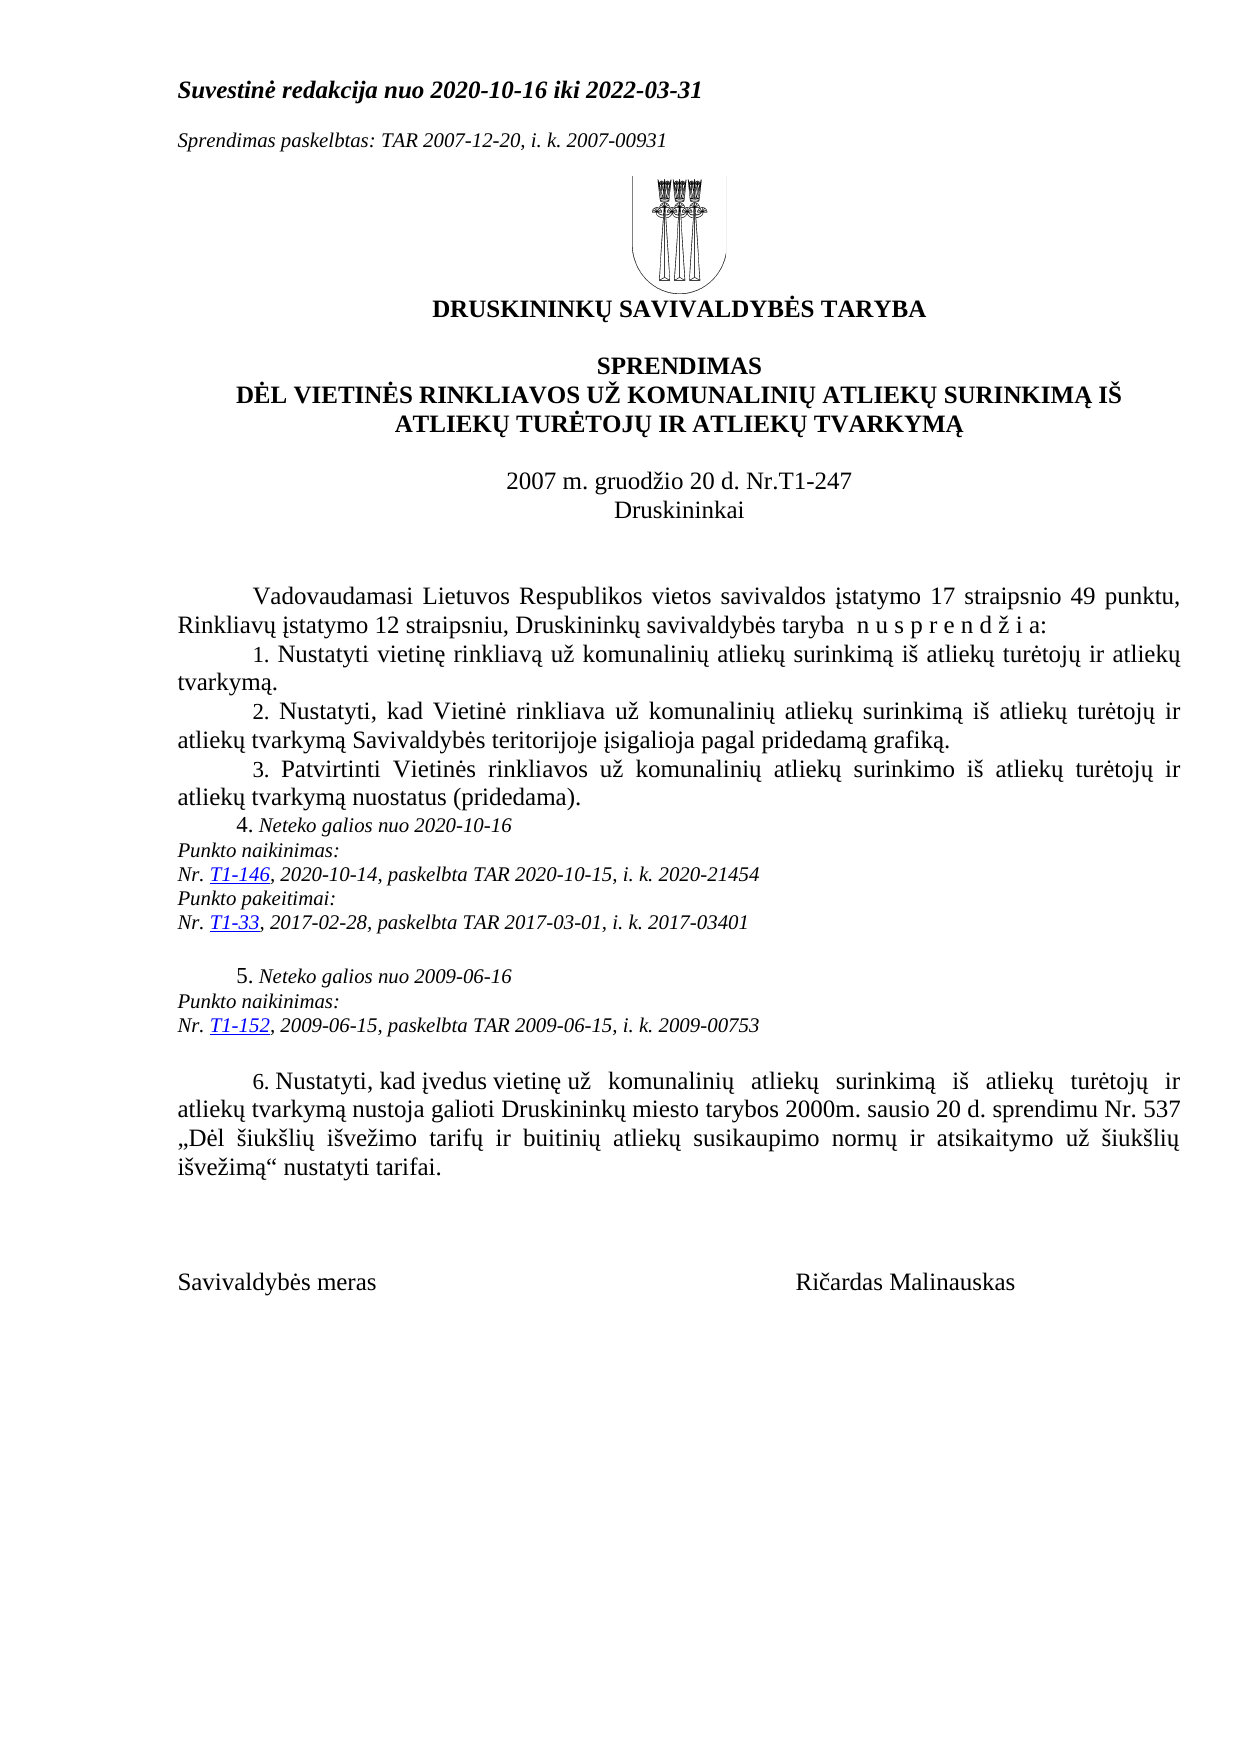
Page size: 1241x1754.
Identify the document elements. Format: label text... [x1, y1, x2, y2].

text Punkto pakeitimai: [177, 886, 1181, 910]
text Druskininkai [177, 495, 1181, 524]
text Nr. T1-152, 2009-06-15, paskelbta TAR 2009-06-15, i. k. 2009-00753 [177, 1013, 1181, 1037]
text Nr. T1-146, 2020-10-14, paskelbta TAR 2020-10-15, i. k. 2020-21454 [177, 862, 1181, 886]
text 2. Nustatyti, kad Vietinė rinkliava už komunalinių atliekų surinkimą iš atliekų turėtojų ir atliekų tvarkymą Savivaldybės teritorijoje įsigalioja pagal pridedamą grafiką. [177, 696, 1181, 754]
text 1. Nustatyti vietinę rinkliavą už komunalinių atliekų surinkimą iš atliekų turėtojų ir atliekų tvarkymą. [177, 639, 1181, 696]
text 2007 m. gruodžio 20 d. Nr.T1-247 [177, 466, 1181, 495]
text Punkto naikinimas: [177, 838, 1181, 862]
text 4. Neteko galios nuo 2020-10-16 [177, 811, 1181, 838]
text Vadovaudamasi Lietuvos Respublikos vietos savivaldos įstatymo 17 straipsnio 49 punktu, Rinkliavų įstatymo 12 straipsniu, Druskininkų savivaldybės taryba n u s p r e n d ž i a: [177, 581, 1181, 639]
text 5. Neteko galios nuo 2009-06-16 [177, 963, 1181, 989]
text DRUSKININKŲ SAVIVALDYBĖS TARYBA [177, 294, 1181, 322]
text Savivaldybės meras Ričardas Malinauskas [177, 1267, 1181, 1296]
text Sprendimas paskelbtas: TAR 2007-12-20, i. k. 2007-00931 [177, 128, 1181, 152]
text 3. Patvirtinti Vietinės rinkliavos už komunalinių atliekų surinkimo iš atliekų turėtojų ir atliekų tvarkymą nuostatus (pridedama). [177, 754, 1181, 811]
text SPRENDIMAS [177, 351, 1181, 380]
text 6. Nustatyti, kad įvedus vietinę už komunalinių atliekų surinkimą iš atliekų turėtojų ir atliekų tvarkymą nustoja galioti Druskininkų miesto tarybos 2000m. sausio 20 d. sprendimu Nr. 537 „Dėl šiukšlių išvežimo tarifų ir buitinių atliekų susikaupimo normų ir atsikaitymo už šiukšlių išvežimą“ nustatyti tarifai. [177, 1066, 1181, 1181]
text DĖL VIETINĖS RINKLIAVOS UŽ KOMUNALINIŲ ATLIEKŲ SURINKIMĄ IŠ ATLIEKŲ TURĖTOJŲ IR ATLIEKŲ TVARKYMĄ [177, 380, 1181, 437]
text Nr. T1-33, 2017-02-28, paskelbta TAR 2017-03-01, i. k. 2017-03401 [177, 910, 1181, 934]
text Punkto naikinimas: [177, 989, 1181, 1013]
text Suvestinė redakcija nuo 2020-10-16 iki 2022-03-31 [177, 75, 1181, 104]
